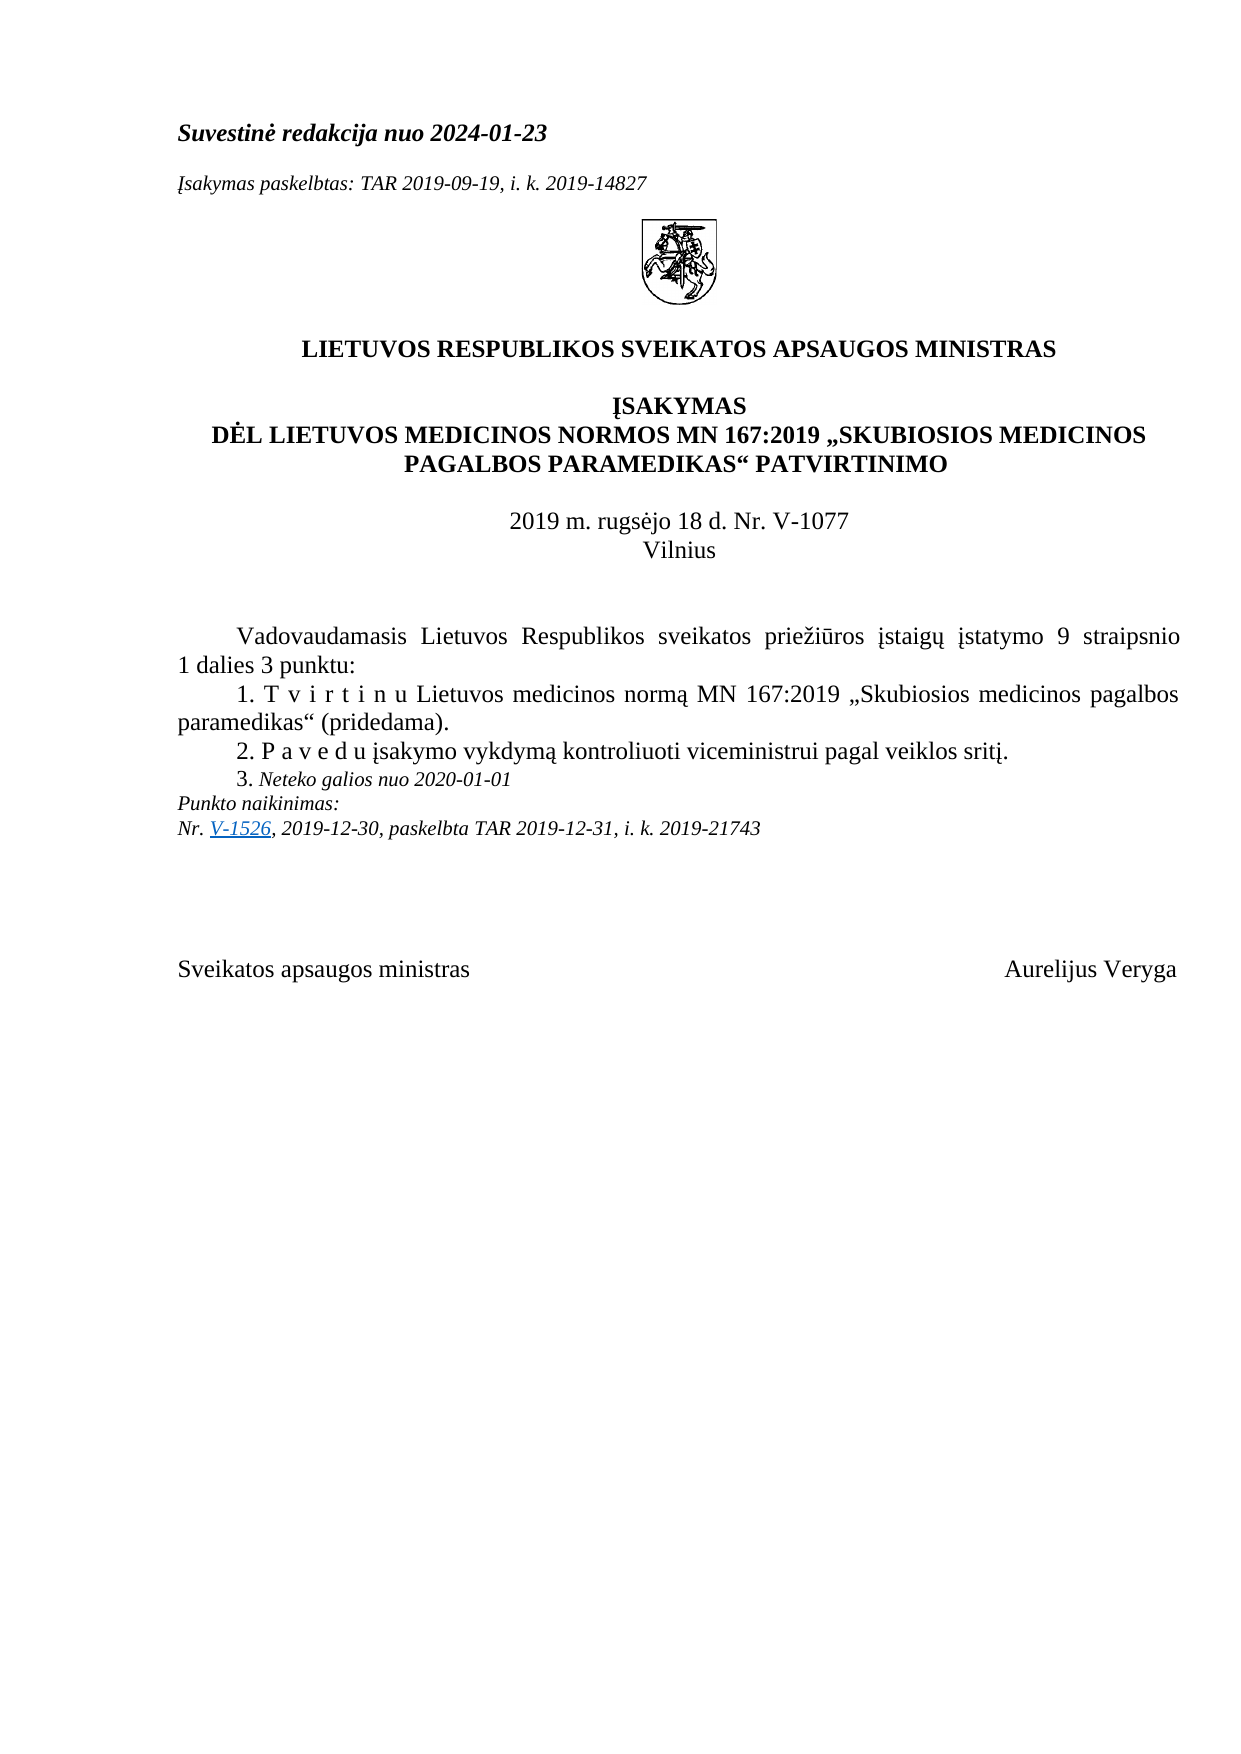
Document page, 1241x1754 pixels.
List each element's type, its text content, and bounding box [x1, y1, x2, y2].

text 3. Neteko galios nuo 2020-01-01 [177, 765, 1181, 791]
text ĮSAKYMAS [177, 391, 1181, 420]
text Vadovaudamasis Lietuvos Respublikos sveikatos priežiūros įstaigų įstatymo 9 straipsnio 1 dalies 3 punktu: [177, 621, 1181, 679]
text 1. T v i r t i n u Lietuvos medicinos normą MN 167:2019 „Skubiosios medicinos pagalbos paramedikas“ (pridedama). [177, 679, 1181, 736]
text Punkto naikinimas: [177, 791, 1181, 815]
text Įsakymas paskelbtas: TAR 2019-09-19, i. k. 2019-14827 [177, 171, 1181, 195]
text Suvestinė redakcija nuo 2024-01-23 [177, 118, 1181, 147]
text DĖL LIETUVOS MEDICINOS NORMOS MN 167:2019 „SKUBIOSIOS MEDICINOS PAGALBOS PARAMEDIKAS“ PATVIRTINIMO [177, 420, 1181, 477]
text Vilnius [177, 535, 1181, 564]
text Nr. V-1526, 2019-12-30, paskelbta TAR 2019-12-31, i. k. 2019-21743 [177, 815, 1181, 839]
text LIETUVOS RESPUBLIKOS SVEIKATOS APSAUGOS MINISTRAS [177, 334, 1181, 362]
text 2. P a v e d u įsakymo vykdymą kontroliuoti viceministrui pagal veiklos sritį. [177, 736, 1181, 765]
text 2019 m. rugsėjo 18 d. Nr. V-1077 [177, 506, 1181, 535]
text Sveikatos apsaugos ministras Aurelijus Veryga [177, 954, 1181, 983]
